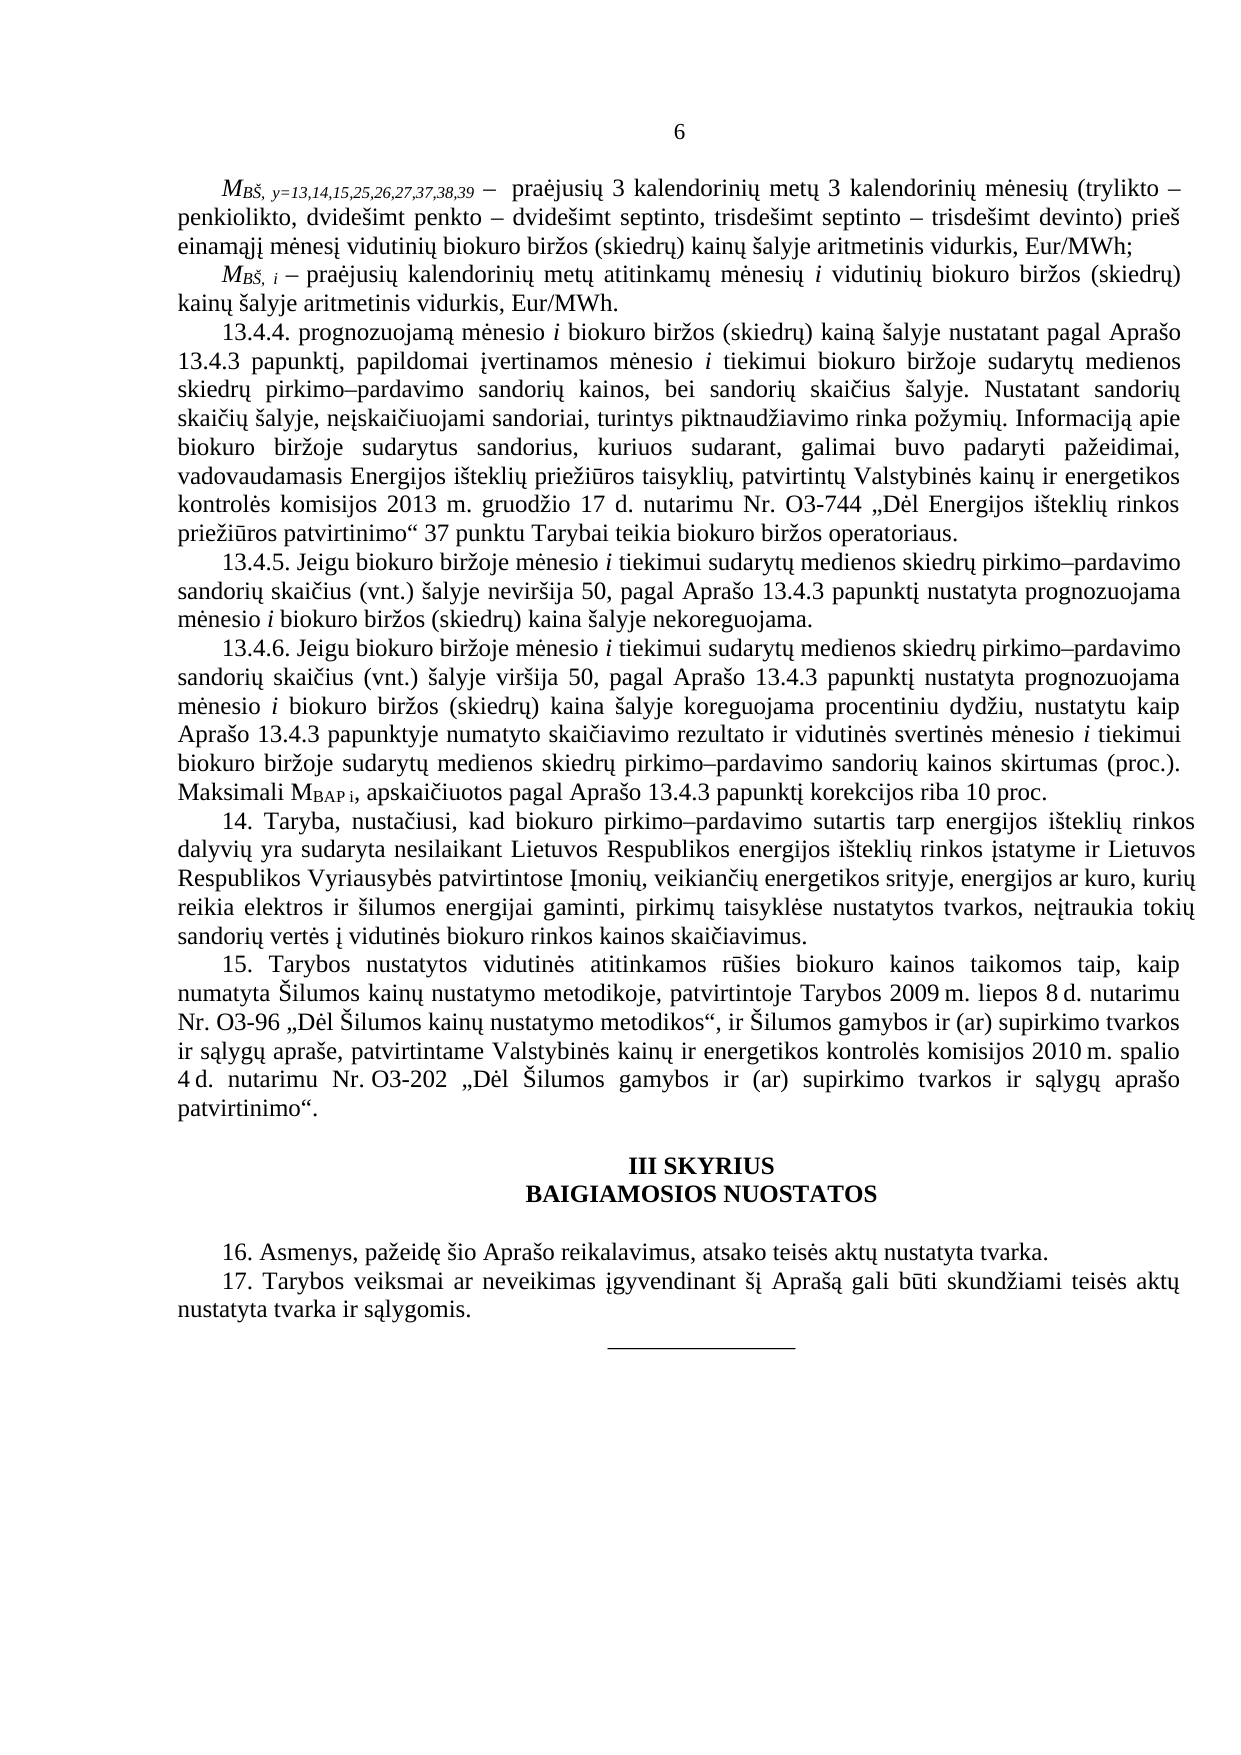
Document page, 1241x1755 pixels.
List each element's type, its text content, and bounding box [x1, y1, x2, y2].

text 13.4.6. Jeigu biokuro biržoje mėnesio i tiekimui sudarytų medienos skiedrų pirkimo‒pardavimo sandorių skaičius (vnt.) šalyje viršija 50, pagal Aprašo 13.4.3 papunktį nustatyta prognozuojama mėnesio i biokuro biržos (skiedrų) kaina šalyje koreguojama procentiniu dydžiu, nustatytu kaip Aprašo 13.4.3 papunktyje numatyto skaičiavimo rezultato ir vidutinės svertinės mėnesio i tiekimui biokuro biržoje sudarytų medienos skiedrų pirkimo‒pardavimo sandorių kainos skirtumas (proc.). Maksimali MBAP i, apskaičiuotos pagal Aprašo 13.4.3 papunktį korekcijos riba 10 proc. [177, 633, 1181, 806]
text BAIGIAMOSIOS NUOSTATOS [177, 1179, 1181, 1208]
text 17. Tarybos veiksmai ar neveikimas įgyvendinant šį Aprašą gali būti skundžiami teisės aktų nustatyta tvarka ir sąlygomis. [177, 1266, 1181, 1323]
text 13.4.4. prognozuojamą mėnesio i biokuro biržos (skiedrų) kainą šalyje nustatant pagal Aprašo 13.4.3 papunktį, papildomai įvertinamos mėnesio i tiekimui biokuro biržoje sudarytų medienos skiedrų pirkimo‒pardavimo sandorių kainos, bei sandorių skaičius šalyje. Nustatant sandorių skaičių šalyje, neįskaičiuojami sandoriai, turintys piktnaudžiavimo rinka požymių. Informaciją apie biokuro biržoje sudarytus sandorius, kuriuos sudarant, galimai buvo padaryti pažeidimai, vadovaudamasis Energijos išteklių priežiūros taisyklių, patvirtintų Valstybinės kainų ir energetikos kontrolės komisijos 2013 m. gruodžio 17 d. nutarimu Nr. O3-744 „Dėl Energijos išteklių rinkos priežiūros patvirtinimo“ 37 punktu Tarybai teikia biokuro biržos operatoriaus. [177, 317, 1181, 547]
text MBŠ, y=13,14,15,25,26,27,37,38,39 – praėjusių 3 kalendorinių metų 3 kalendorinių mėnesių (trylikto – penkiolikto, dvidešimt penkto – dvidešimt septinto, trisdešimt septinto – trisdešimt devinto) prieš einamąjį mėnesį vidutinių biokuro biržos (skiedrų) kainų šalyje aritmetinis vidurkis, Eur/MWh; [177, 173, 1181, 259]
text III SKYRIUS [177, 1151, 1181, 1179]
text 13.4.5. Jeigu biokuro biržoje mėnesio i tiekimui sudarytų medienos skiedrų pirkimo‒pardavimo sandorių skaičius (vnt.) šalyje neviršija 50, pagal Aprašo 13.4.3 papunktį nustatyta prognozuojama mėnesio i biokuro biržos (skiedrų) kaina šalyje nekoreguojama. [177, 547, 1181, 633]
text 15. Tarybos nustatytos vidutinės atitinkamos rūšies biokuro kainos taikomos taip, kaip numatyta Šilumos kainų nustatymo metodikoje, patvirtintoje Tarybos 2009 m. liepos 8 d. nutarimu Nr. O3-96 „Dėl Šilumos kainų nustatymo metodikos“, ir Šilumos gamybos ir (ar) supirkimo tvarkos ir sąlygų apraše, patvirtintame Valstybinės kainų ir energetikos kontrolės komisijos 2010 m. spalio 4 d. nutarimu Nr. O3-202 „Dėl Šilumos gamybos ir (ar) supirkimo tvarkos ir sąlygų aprašo patvirtinimo“. [177, 949, 1181, 1122]
text MBŠ, i – praėjusių kalendorinių metų atitinkamų mėnesių i vidutinių biokuro biržos (skiedrų) kainų šalyje aritmetinis vidurkis, Eur/MWh. [177, 259, 1181, 317]
text 14. Taryba, nustačiusi, kad biokuro pirkimo–pardavimo sutartis tarp energijos išteklių rinkos dalyvių yra sudaryta nesilaikant Lietuvos Respublikos energijos išteklių rinkos įstatyme ir Lietuvos Respublikos Vyriausybės patvirtintose Įmonių, veikiančių energetikos srityje, energijos ar kuro, kurių reikia elektros ir šilumos energijai gaminti, pirkimų taisyklėse nustatytos tvarkos, neįtraukia tokių sandorių vertės į vidutinės biokuro rinkos kainos skaičiavimus. [177, 806, 1196, 949]
text 16. Asmenys, pažeidę šio Aprašo reikalavimus, atsako teisės aktų nustatyta tvarka. [177, 1237, 1181, 1266]
text _______________ [177, 1323, 1181, 1352]
